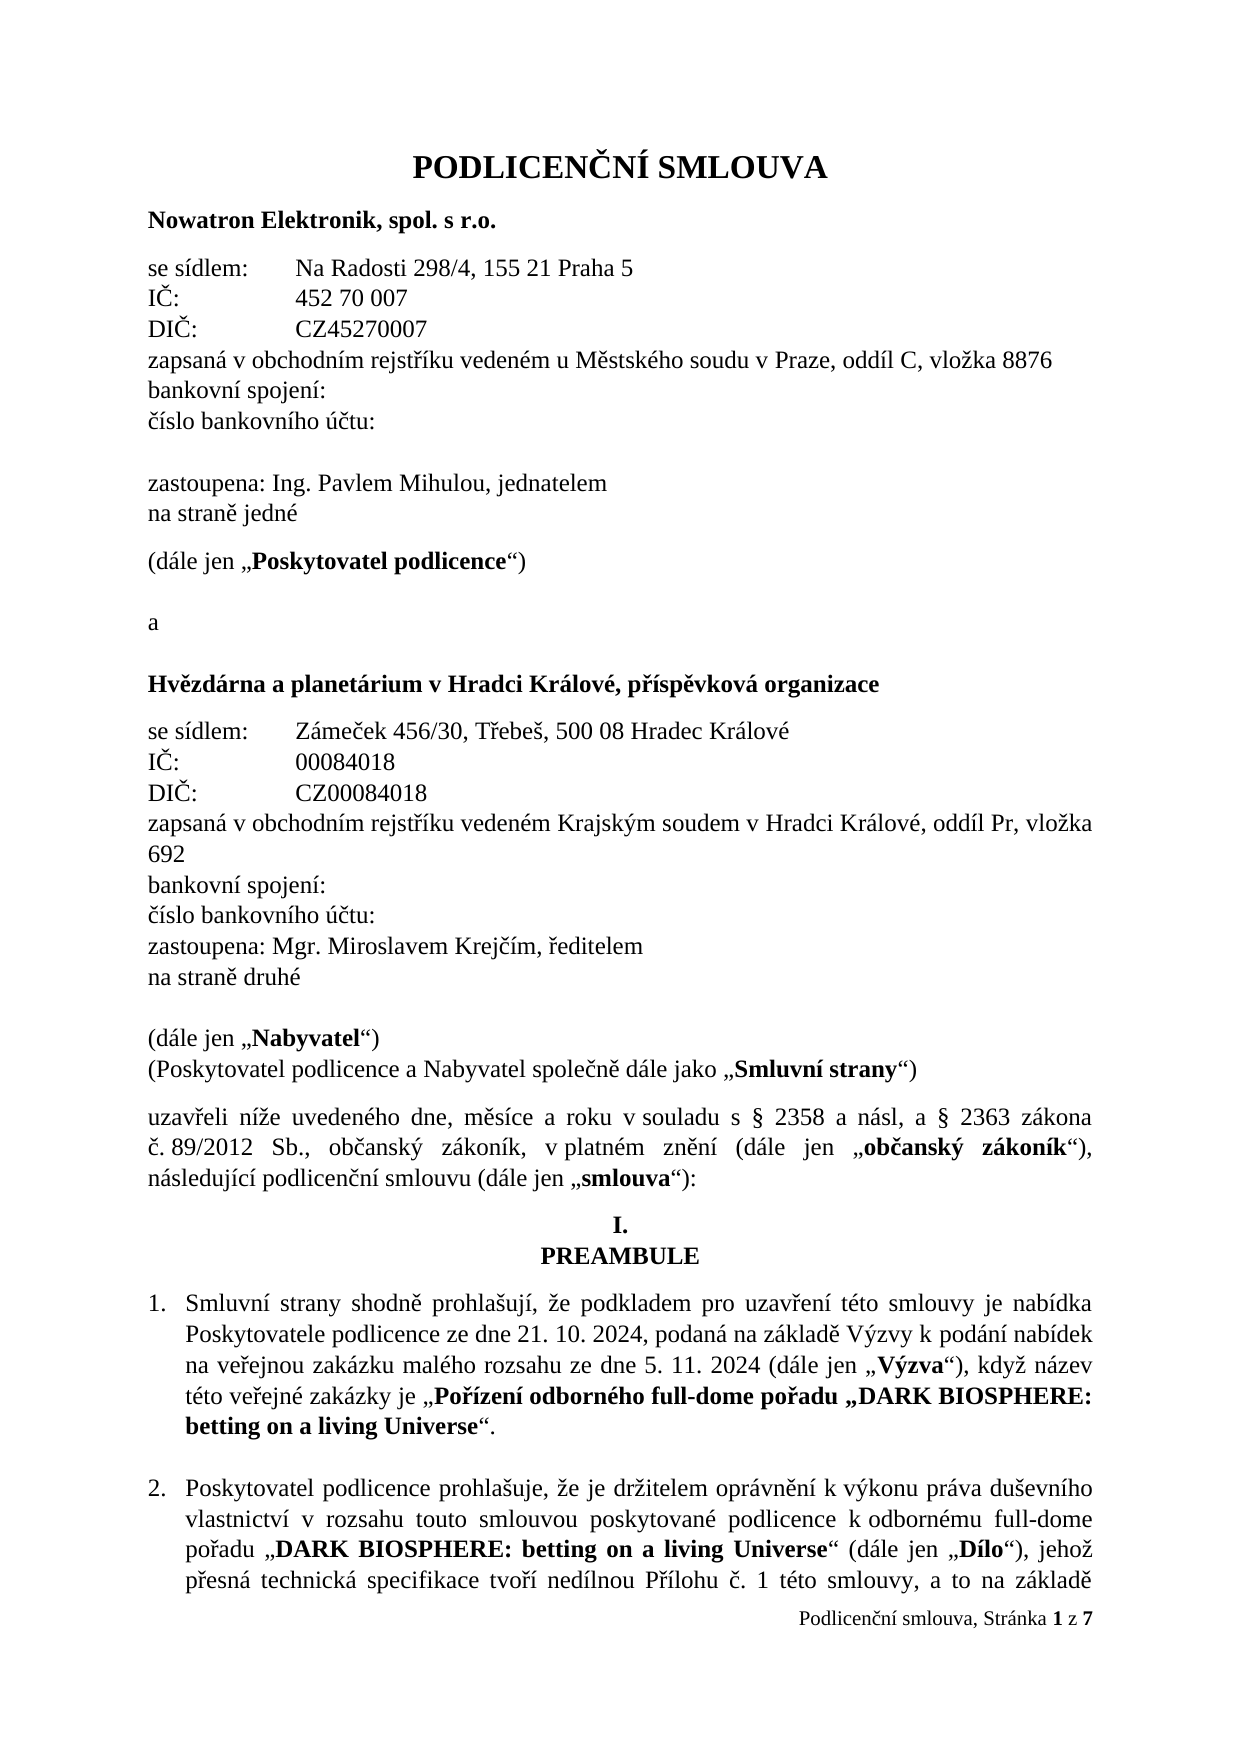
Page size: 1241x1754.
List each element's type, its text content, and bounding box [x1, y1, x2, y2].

text uzavřeli níže uvedeného dne, měsíce a roku v souladu s § 2358 a násl, a § 2363 zákona č. 89/2012 Sb., občanský zákoník, v platném znění (dále jen „občanský zákoník“), následující podlicenční smlouvu (dále jen „smlouva“): [148, 1102, 1093, 1192]
text zastoupena: Mgr. Miroslavem Krejčím, ředitelem [148, 931, 1093, 960]
text IČ: 452 70 007 [148, 283, 1093, 312]
text Nowatron Elektronik, spol. s r.o. [148, 205, 1093, 234]
text DIČ: CZ00084018 [148, 778, 1093, 806]
text bankovní spojení: [148, 870, 1093, 898]
list Smluvní strany shodně prohlašují, že podkladem pro uzavření této smlouvy je nabídka Poskytovatele podlicence ze dne 21. 10. 2024, podaná na základě Výzvy k podání nabídek na veřejnou zakázku malého rozsahu ze dne 5. 11. 2024 (dále jen „Výzva“), když název této veřejné zakázky je „Pořízení odborného full-dome pořadu „DARK BIOSPHERE: betting on a living Universe“. [148, 1288, 1093, 1440]
text číslo bankovního účtu: [148, 901, 1093, 929]
text Hvězdárna a planetárium v Hradci Králové, příspěvková organizace [148, 669, 1093, 697]
text zapsaná v obchodním rejstříku vedeném u Městského soudu v Praze, oddíl C, vložka 8876 [148, 345, 1093, 373]
list Poskytovatel podlicence prohlašuje, že je držitelem oprávnění k výkonu práva duševního vlastnictví v rozsahu touto smlouvou poskytované podlicence k odbornému full-dome pořadu „DARK BIOSPHERE: betting on a living Universe“ (dále jen „Dílo“), jehož přesná technická specifikace tvoří nedílnou Přílohu č. 1 této smlouvy, a to na základě [148, 1473, 1093, 1594]
text zastoupena: Ing. Pavlem Mihulou, jednatelem [148, 468, 1093, 496]
text IČ: 00084018 [148, 747, 1093, 776]
text zapsaná v obchodním rejstříku vedeném Krajským soudem v Hradci Králové, oddíl Pr, vložka 692 [148, 808, 1093, 868]
text na straně jedné [148, 498, 1093, 527]
text PREAMBULE [148, 1241, 1093, 1270]
text číslo bankovního účtu: [148, 406, 1093, 435]
text PODLICENČNÍ SMLOUVA [148, 148, 1093, 186]
text I. [148, 1210, 1093, 1239]
text na straně druhé [148, 962, 1093, 991]
text (dále jen „Nabyvatel“) [148, 1023, 1093, 1052]
text DIČ: CZ45270007 [148, 314, 1093, 343]
text se sídlem: Na Radosti 298/4, 155 21 Praha 5 [148, 253, 1093, 281]
text (Poskytovatel podlicence a Nabyvatel společně dále jako „Smluvní strany“) [148, 1054, 1093, 1083]
text a [148, 607, 1093, 636]
text (dále jen „Poskytovatel podlicence“) [148, 546, 1093, 574]
text bankovní spojení: [148, 376, 1093, 404]
text se sídlem: Zámeček 456/30, Třebeš, 500 08 Hradec Králové [148, 716, 1093, 745]
